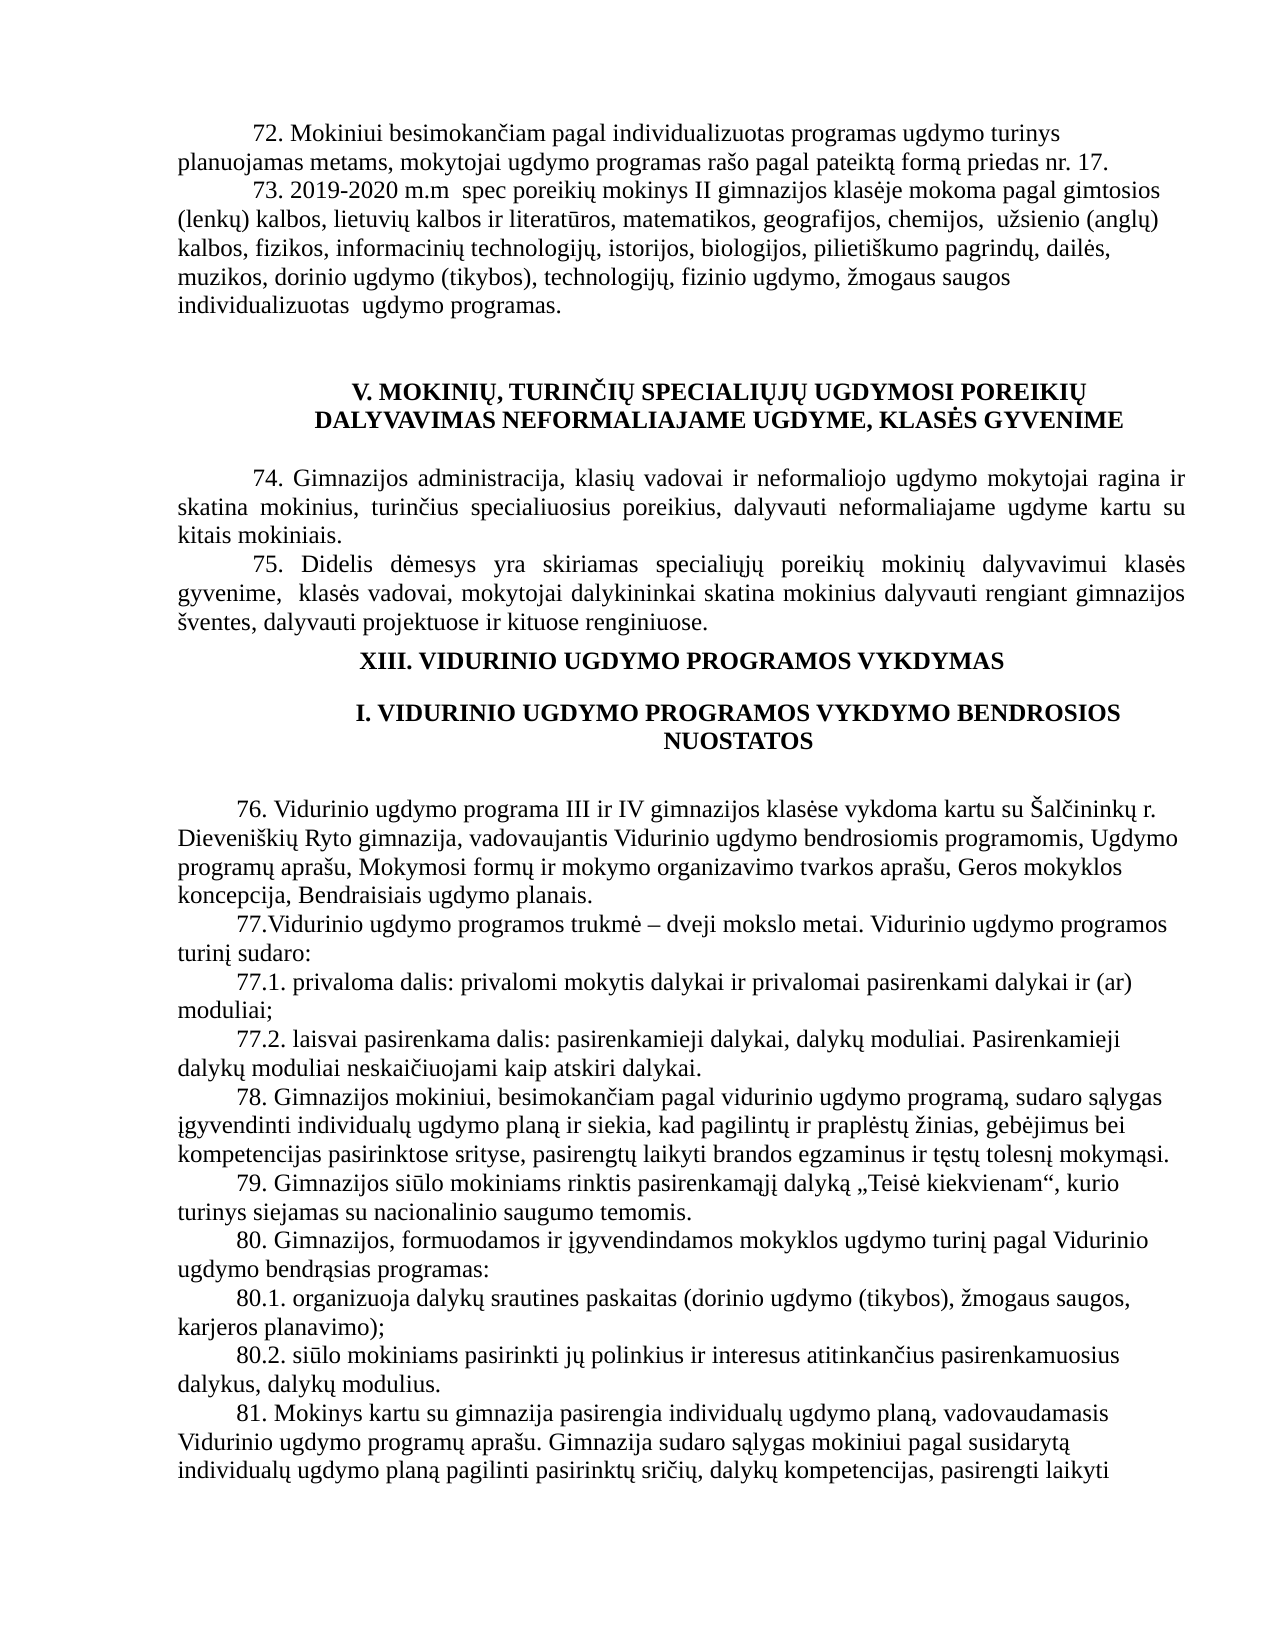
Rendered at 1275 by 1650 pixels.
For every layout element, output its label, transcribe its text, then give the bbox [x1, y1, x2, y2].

text 75. Didelis dėmesys yra skiriamas specialiųjų poreikių mokinių dalyvavimui klasės gyvenime, klasės vadovai, mokytojai dalykininkai skatina mokinius dalyvauti rengiant gimnazijos šventes, dalyvauti projektuose ir kituose renginiuose. [177, 549, 1186, 636]
text 77.2. laisvai pasirenkama dalis: pasirenkamieji dalykai, dalykų moduliai. Pasirenkamieji dalykų moduliai neskaičiuojami kaip atskiri dalykai. [177, 1024, 1186, 1082]
text 81. Mokinys kartu su gimnazija pasirengia individualų ugdymo planą, vadovaudamasis Vidurinio ugdymo programų aprašu. Gimnazija sudaro sąlygas mokiniui pagal susidarytą individualų ugdymo planą pagilinti pasirinktų sričių, dalykų kompetencijas, pasirengti laikyti [177, 1398, 1186, 1484]
text 72. Mokiniui besimokančiam pagal individualizuotas programas ugdymo turinys planuojamas metams, mokytojai ugdymo programas rašo pagal pateiktą formą priedas nr. 17. [177, 118, 1186, 176]
text DALYVAVIMAS NEFORMALIAJAME UGDYME, KLASĖS GYVENIME [252, 406, 1186, 434]
text 80.2. siūlo mokiniams pasirinkti jų polinkius ir interesus atitinkančius pasirenkamuosius dalykus, dalykų modulius. [177, 1341, 1186, 1398]
text 79. Gimnazijos siūlo mokiniams rinktis pasirenkamąjį dalyką „Teisė kiekvienam“, kurio turinys siejamas su nacionalinio saugumo temomis. [177, 1168, 1186, 1226]
text 78. Gimnazijos mokiniui, besimokančiam pagal vidurinio ugdymo programą, sudaro sąlygas įgyvendinti individualų ugdymo planą ir siekia, kad pagilintų ir praplėstų žinias, gebėjimus bei kompetencijas pasirinktose srityse, pasirengtų laikyti brandos egzaminus ir tęstų tolesnį mokymąsi. [177, 1082, 1186, 1168]
text V. MOKINIŲ, TURINČIŲ SPECIALIŲJŲ UGDYMOSI POREIKIŲ [252, 377, 1186, 406]
text 80.1. organizuoja dalykų srautines paskaitas (dorinio ugdymo (tikybos), žmogaus saugos, karjeros planavimo); [177, 1283, 1186, 1341]
text XIII. VIDURINIO UGDYMO PROGRAMOS VYKDYMAS [177, 646, 1186, 675]
text 77.1. privaloma dalis: privalomi mokytis dalykai ir privalomai pasirenkami dalykai ir (ar) moduliai; [177, 967, 1186, 1024]
text 73. 2019-2020 m.m spec poreikių mokinys II gimnazijos klasėje mokoma pagal gimtosios (lenkų) kalbos, lietuvių kalbos ir literatūros, matematikos, geografijos, chemijos, užsienio (anglų) kalbos, fizikos, informacinių technologijų, istorijos, biologijos, pilietiškumo pagrindų, dailės, muzikos, dorinio ugdymo (tikybos), technologijų, fizinio ugdymo, žmogaus saugos individualizuotas ugdymo programas. [177, 176, 1186, 319]
text 76. Vidurinio ugdymo programa III ir IV gimnazijos klasėse vykdoma kartu su Šalčininkų r. Dieveniškių Ryto gimnazija, vadovaujantis Vidurinio ugdymo bendrosiomis programomis, Ugdymo programų aprašu, Mokymosi formų ir mokymo organizavimo tvarkos aprašu, Geros mokyklos koncepcija, Bendraisiais ugdymo planais. [177, 794, 1186, 909]
text I. VIDURINIO UGDYMO PROGRAMOS VYKDYMO BENDROSIOS NUOSTATOS [290, 698, 1186, 755]
text 77.Vidurinio ugdymo programos trukmė – dveji mokslo metai. Vidurinio ugdymo programos turinį sudaro: [177, 909, 1186, 967]
text 74. Gimnazijos administracija, klasių vadovai ir neformaliojo ugdymo mokytojai ragina ir skatina mokinius, turinčius specialiuosius poreikius, dalyvauti neformaliajame ugdyme kartu su kitais mokiniais. [177, 463, 1186, 549]
text 80. Gimnazijos, formuodamos ir įgyvendindamos mokyklos ugdymo turinį pagal Vidurinio ugdymo bendrąsias programas: [177, 1226, 1186, 1283]
